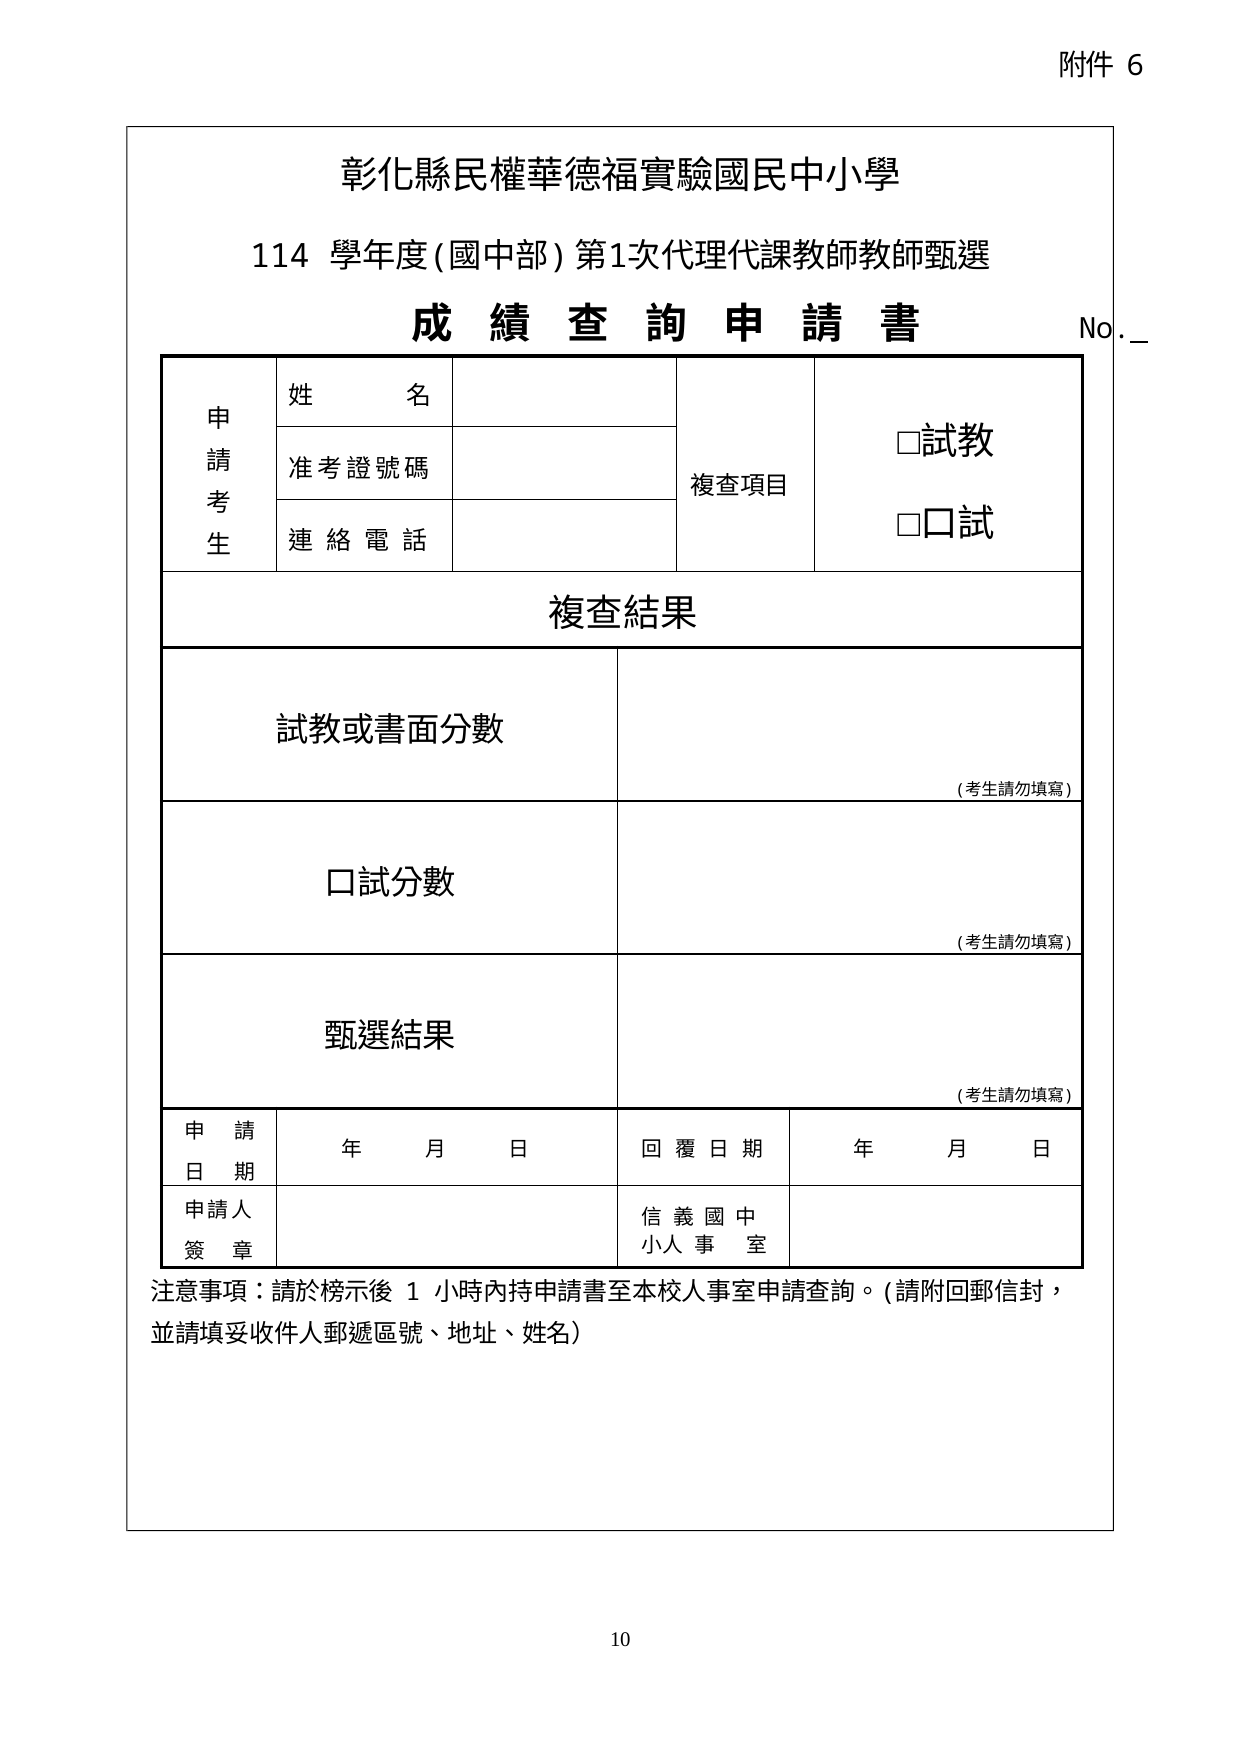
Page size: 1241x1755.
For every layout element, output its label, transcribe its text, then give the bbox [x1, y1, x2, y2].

text 附件 6 [59, 41, 1146, 84]
table_cell 准考證號碼 [277, 427, 452, 498]
table_cell (考生請勿填寫) [618, 649, 1081, 800]
text 注意事項：請於榜示後 1 小時內持申請書至本校人事室申請查詢。(請附回郵信封，並請填妥收件人郵遞區號、地址、姓名） [150, 1271, 1091, 1349]
table_cell 申 日 [163, 1110, 219, 1185]
text 彰化縣民權華德福實驗國民中小學 [128, 145, 1112, 199]
table_cell 複查結果 [163, 572, 1081, 646]
table_cell [277, 1186, 617, 1266]
table_cell [790, 1186, 1081, 1266]
text 成 績 查 詢 申 請 書 No. [1114, 290, 1182, 351]
table_cell 日 [453, 1110, 617, 1185]
text [59, 145, 126, 199]
text 114 學年度(國中部) 第1次代理代課教師教師甄選 [128, 229, 1112, 277]
table_header 複查項目 [677, 358, 814, 571]
table_cell 年 [326, 1110, 383, 1185]
table_cell 年 [814, 1110, 910, 1185]
text [59, 229, 126, 277]
text [1114, 229, 1182, 277]
table_cell 甄選結果 [163, 955, 617, 1107]
text 成 績 查 詢 申 請 書 No. [411, 290, 1112, 351]
table_header 姓 [277, 358, 326, 426]
table_header 名 [383, 358, 452, 426]
table_header □試教 □口試 [815, 358, 1081, 571]
table_cell 月 [910, 1110, 998, 1185]
table_header [326, 358, 383, 426]
table_cell 請 期 [219, 1110, 276, 1185]
table_header [453, 358, 676, 426]
table_cell 回 覆 日 期 [618, 1110, 789, 1185]
table_cell (考生請勿填寫) [618, 802, 1081, 953]
table_cell [790, 1110, 814, 1185]
table_cell 申請人 簽 章 [163, 1186, 276, 1266]
table_cell 月 [383, 1110, 453, 1185]
table_cell 信 義 國 中 小人 事 室 [618, 1186, 789, 1266]
table_cell 日 [999, 1110, 1081, 1185]
table_cell [277, 1110, 326, 1185]
table_cell 試教或書面分數 [163, 649, 617, 800]
table_cell 口試分數 [163, 802, 617, 953]
table_cell [453, 500, 676, 571]
table_cell 連 絡 電 話 [277, 500, 452, 571]
text [1114, 145, 1181, 199]
table_header 申請考生 [163, 358, 276, 571]
table_cell [453, 427, 676, 498]
table_cell (考生請勿填寫) [618, 955, 1081, 1107]
